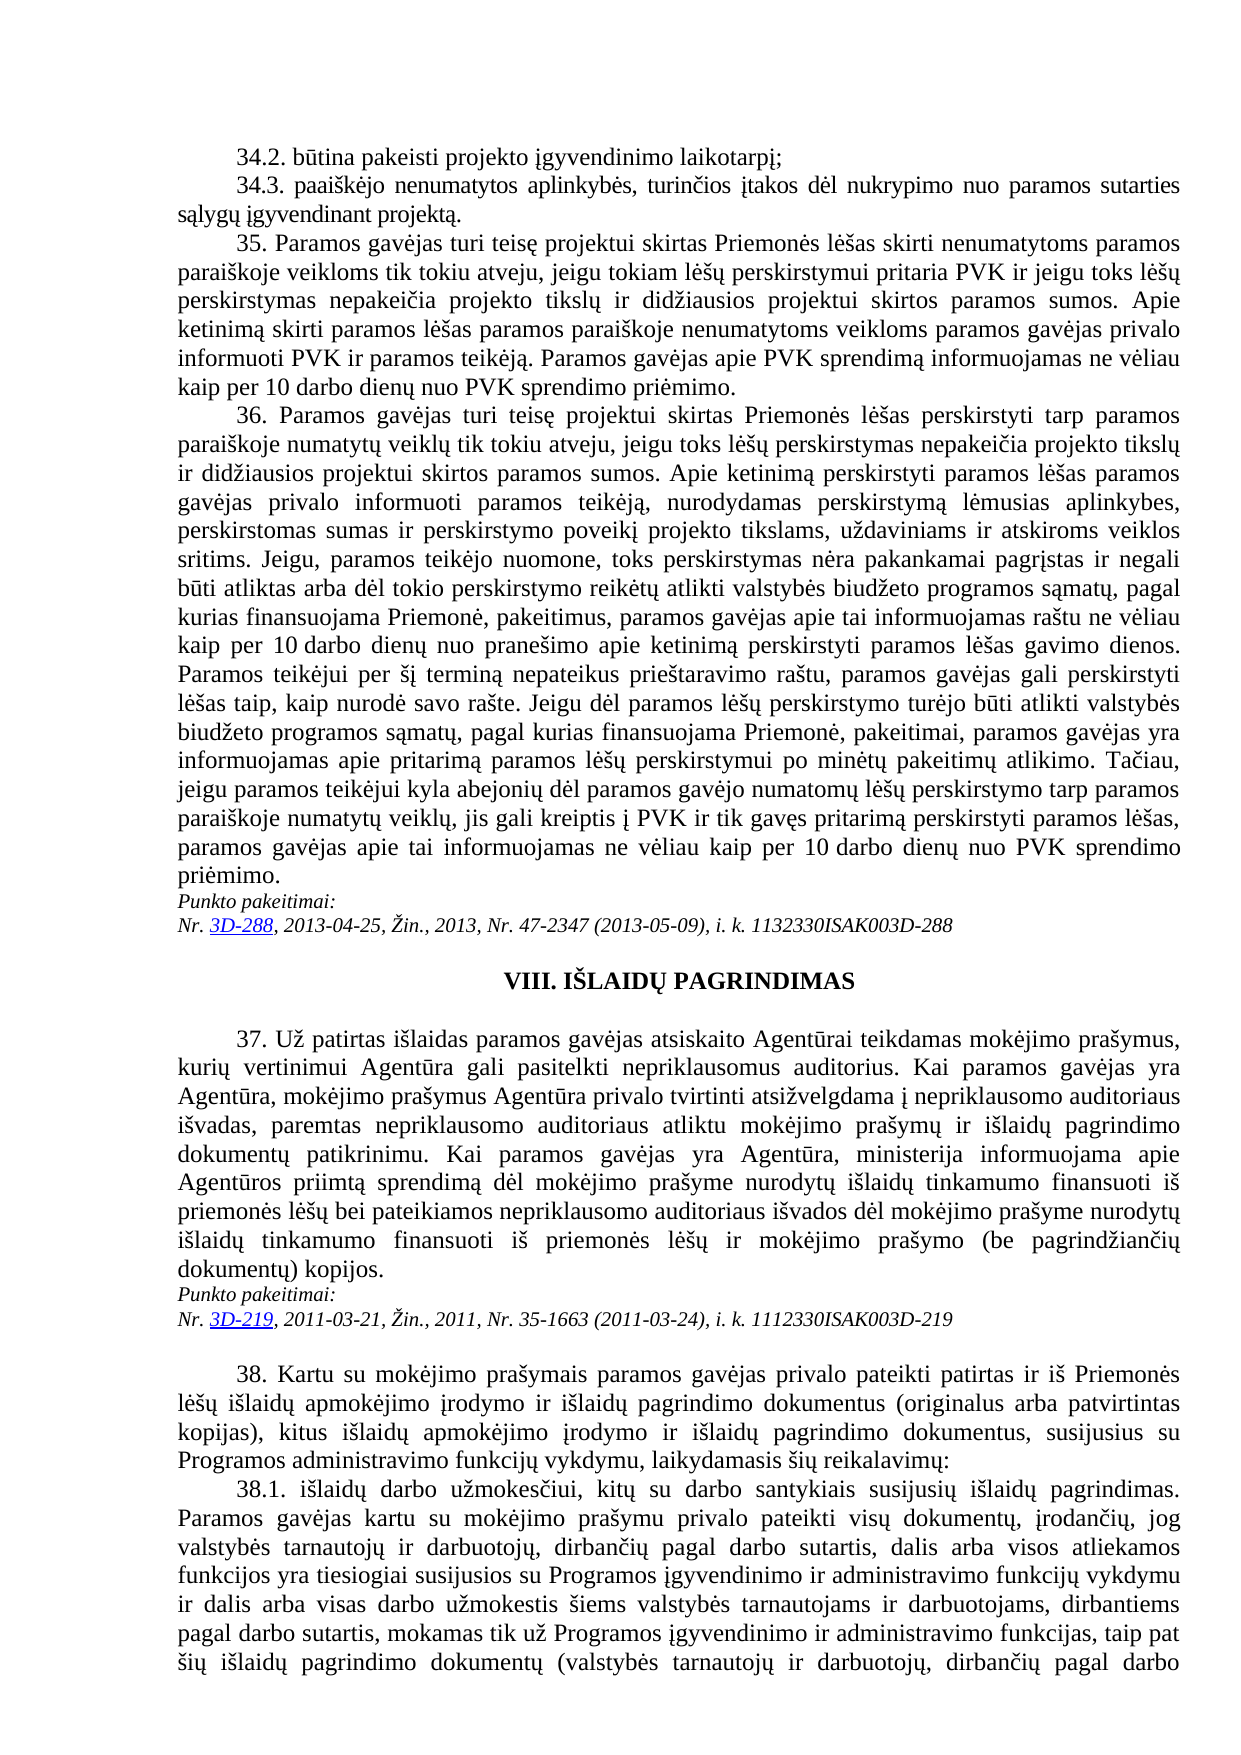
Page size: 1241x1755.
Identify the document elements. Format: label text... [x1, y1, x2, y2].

text 34.2. būtina pakeisti projekto įgyvendinimo laikotarpį; [177, 142, 1181, 171]
text 38. Kartu su mokėjimo prašymais paramos gavėjas privalo pateikti patirtas ir iš Priemonės lėšų išlaidų apmokėjimo įrodymo ir išlaidų pagrindimo dokumentus (originalus arba patvirtintas kopijas), kitus išlaidų apmokėjimo įrodymo ir išlaidų pagrindimo dokumentus, susijusius su Programos administravimo funkcijų vykdymu, laikydamasis šių reikalavimų: [177, 1359, 1181, 1474]
text Punkto pakeitimai: [177, 889, 1181, 913]
text 35. Paramos gavėjas turi teisę projektui skirtas Priemonės lėšas skirti nenumatytoms paramos paraiškoje veikloms tik tokiu atveju, jeigu tokiam lėšų perskirstymui pritaria PVK ir jeigu toks lėšų perskirstymas nepakeičia projekto tikslų ir didžiausios projektui skirtos paramos sumos. Apie ketinimą skirti paramos lėšas paramos paraiškoje nenumatytoms veikloms paramos gavėjas privalo informuoti PVK ir paramos teikėją. Paramos gavėjas apie PVK sprendimą informuojamas ne vėliau kaip per 10 darbo dienų nuo PVK sprendimo priėmimo. [177, 228, 1181, 401]
text 37. Už patirtas išlaidas paramos gavėjas atsiskaito Agentūrai teikdamas mokėjimo prašymus, kurių vertinimui Agentūra gali pasitelkti nepriklausomus auditorius. Kai paramos gavėjas yra Agentūra, mokėjimo prašymus Agentūra privalo tvirtinti atsižvelgdama į nepriklausomo auditoriaus išvadas, paremtas nepriklausomo auditoriaus atliktu mokėjimo prašymų ir išlaidų pagrindimo dokumentų patikrinimu. Kai paramos gavėjas yra Agentūra, ministerija informuojama apie Agentūros priimtą sprendimą dėl mokėjimo prašyme nurodytų išlaidų tinkamumo finansuoti iš priemonės lėšų bei pateikiamos nepriklausomo auditoriaus išvados dėl mokėjimo prašyme nurodytų išlaidų tinkamumo finansuoti iš priemonės lėšų ir mokėjimo prašymo (be pagrindžiančių dokumentų) kopijos. [177, 1024, 1181, 1282]
text 36. Paramos gavėjas turi teisę projektui skirtas Priemonės lėšas perskirstyti tarp paramos paraiškoje numatytų veiklų tik tokiu atveju, jeigu toks lėšų perskirstymas nepakeičia projekto tikslų ir didžiausios projektui skirtos paramos sumos. Apie ketinimą perskirstyti paramos lėšas paramos gavėjas privalo informuoti paramos teikėją, nurodydamas perskirstymą lėmusias aplinkybes, perskirstomas sumas ir perskirstymo poveikį projekto tikslams, uždaviniams ir atskiroms veiklos sritims. Jeigu, paramos teikėjo nuomone, toks perskirstymas nėra pakankamai pagrįstas ir negali būti atliktas arba dėl tokio perskirstymo reikėtų atlikti valstybės biudžeto programos sąmatų, pagal kurias finansuojama Priemonė, pakeitimus, paramos gavėjas apie tai informuojamas raštu ne vėliau kaip per 10 darbo dienų nuo pranešimo apie ketinimą perskirstyti paramos lėšas gavimo dienos. Paramos teikėjui per šį terminą nepateikus prieštaravimo raštu, paramos gavėjas gali perskirstyti lėšas taip, kaip nurodė savo rašte. Jeigu dėl paramos lėšų perskirstymo turėjo būti atlikti valstybės biudžeto programos sąmatų, pagal kurias finansuojama Priemonė, pakeitimai, paramos gavėjas yra informuojamas apie pritarimą paramos lėšų perskirstymui po minėtų pakeitimų atlikimo. Tačiau, jeigu paramos teikėjui kyla abejonių dėl paramos gavėjo numatomų lėšų perskirstymo tarp paramos paraiškoje numatytų veiklų, jis gali kreiptis į PVK ir tik gavęs pritarimą perskirstyti paramos lėšas, paramos gavėjas apie tai informuojamas ne vėliau kaip per 10 darbo dienų nuo PVK sprendimo priėmimo. [177, 401, 1181, 889]
text Nr. 3D-219, 2011-03-21, Žin., 2011, Nr. 35-1663 (2011-03-24), i. k. 1112330ISAK003D-219 [177, 1306, 1181, 1331]
text 34.3. paaiškėjo nenumatytos aplinkybės, turinčios įtakos dėl nukrypimo nuo paramos sutarties sąlygų įgyvendinant projektą. [177, 171, 1181, 228]
text Nr. 3D-288, 2013-04-25, Žin., 2013, Nr. 47-2347 (2013-05-09), i. k. 1132330ISAK003D-288 [177, 913, 1181, 937]
text VIII. IŠLAIDŲ PAGRINDIMAS [177, 966, 1181, 995]
text Punkto pakeitimai: [177, 1282, 1181, 1306]
text 38.1. išlaidų darbo užmokesčiui, kitų su darbo santykiais susijusių išlaidų pagrindimas. Paramos gavėjas kartu su mokėjimo prašymu privalo pateikti visų dokumentų, įrodančių, jog valstybės tarnautojų ir darbuotojų, dirbančių pagal darbo sutartis, dalis arba visos atliekamos funkcijos yra tiesiogiai susijusios su Programos įgyvendinimo ir administravimo funkcijų vykdymu ir dalis arba visas darbo užmokestis šiems valstybės tarnautojams ir darbuotojams, dirbantiems pagal darbo sutartis, mokamas tik už Programos įgyvendinimo ir administravimo funkcijas, taip pat šių išlaidų pagrindimo dokumentų (valstybės tarnautojų ir darbuotojų, dirbančių pagal darbo [177, 1474, 1181, 1676]
